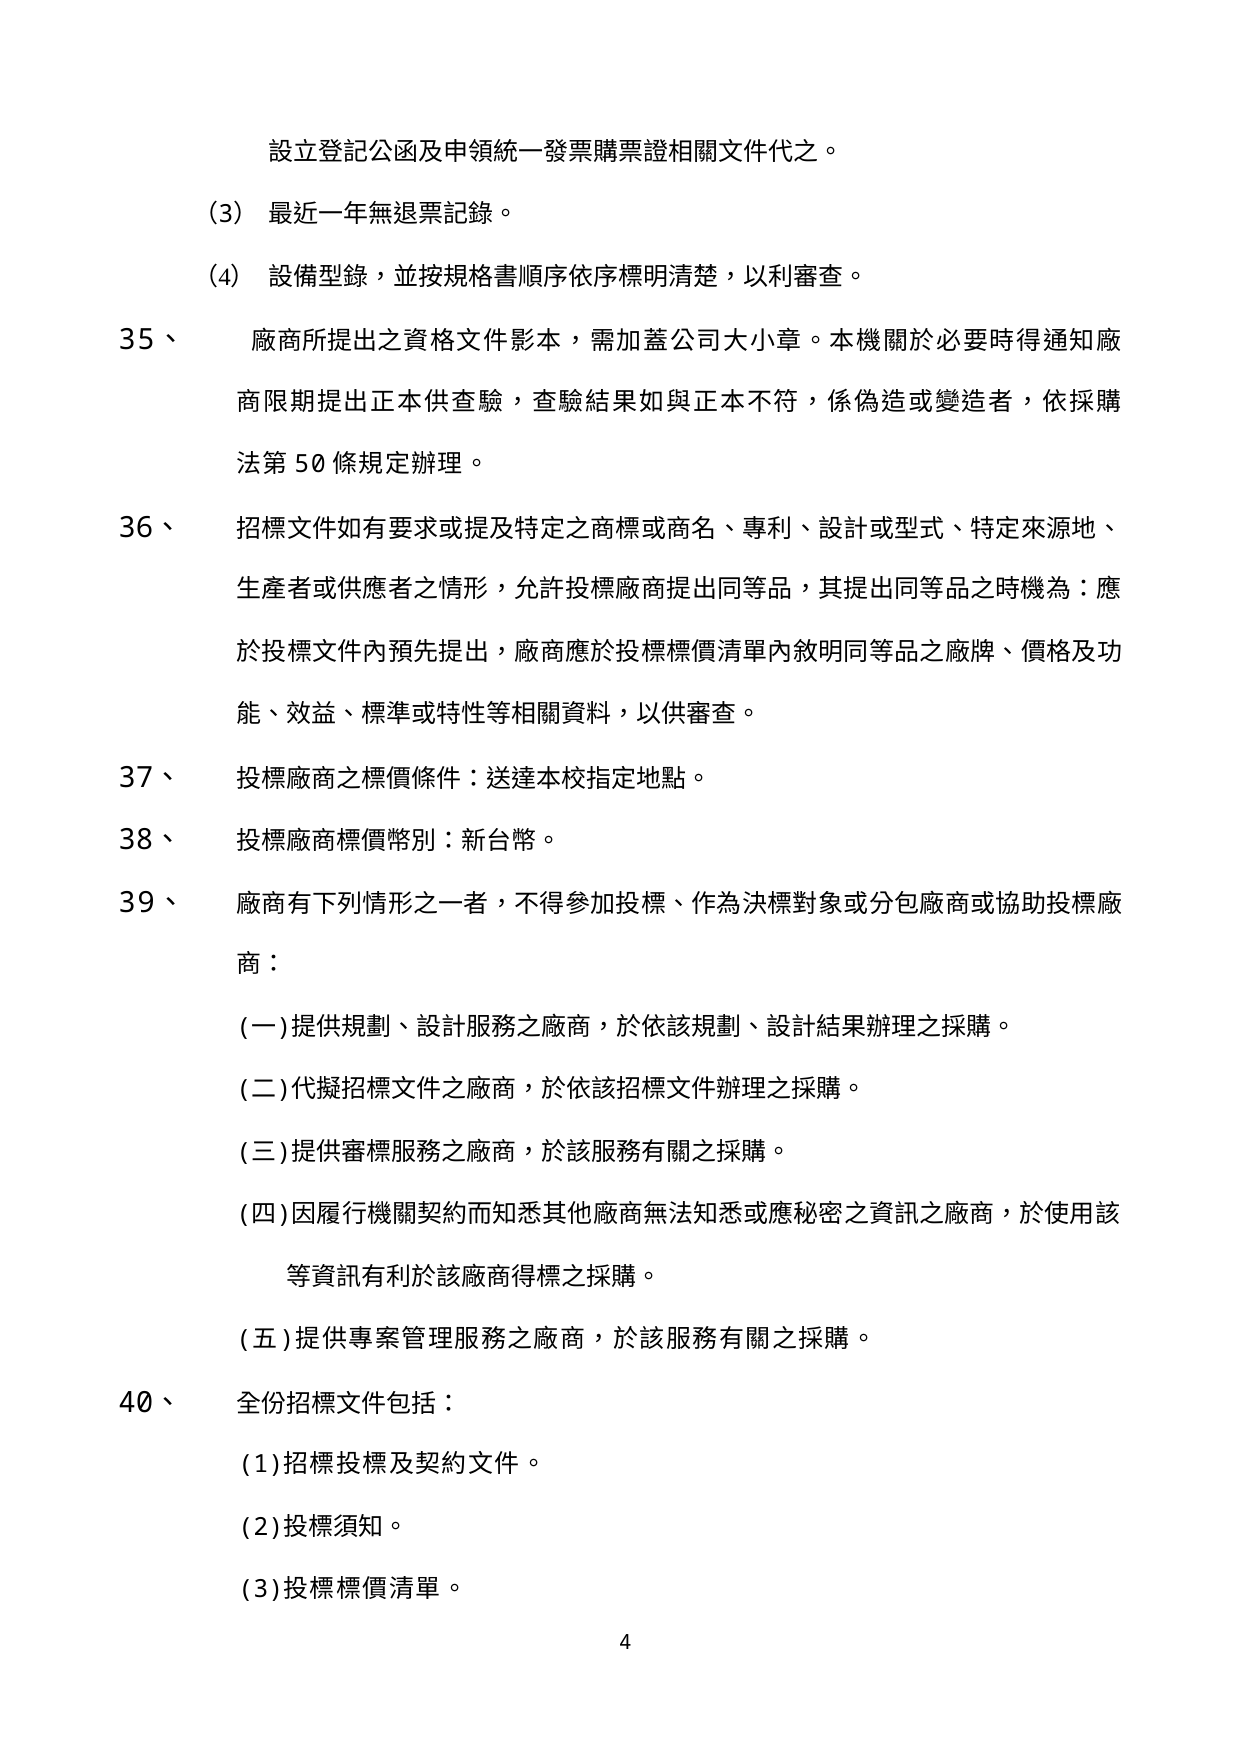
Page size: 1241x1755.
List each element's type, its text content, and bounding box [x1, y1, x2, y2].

list 全份招標文件包括： [118, 1358, 1122, 1420]
text (三)提供審標服務之廠商，於該服務有關之採購。 [236, 1108, 1122, 1170]
text (1)招標投標及契約文件。 [118, 1420, 1122, 1483]
list 招標文件如有要求或提及特定之商標或商名、專利、設計或型式、特定來源地、生產者或供應者之情形，允許投標廠商提出同等品，其提出同等品之時機為：應於投標文件內預先提出，廠商應於投標標價清單內敘明同等品之廠牌、價格及功能、效益、標準或特性等相關資料，以供審查。 [118, 483, 1122, 733]
list 投標廠商標價幣別：新台幣。 [118, 795, 1122, 858]
list 廠商有下列情形之一者，不得參加投標、作為決標對象或分包廠商或協助投標廠商： [118, 858, 1122, 983]
list 投標廠商之標價條件：送達本校指定地點。 [118, 733, 1122, 795]
list 最近一年無退票記錄。 [193, 170, 1122, 233]
text (3)投標標價清單。 [118, 1545, 1122, 1608]
text (二)代擬招標文件之廠商，於依該招標文件辦理之採購。 [236, 1045, 1122, 1108]
list 設立登記公函及申領統一發票購票證相關文件代之。 [193, 108, 1122, 170]
text (2)投標須知。 [118, 1483, 1122, 1545]
list 設備型錄，並按規格書順序依序標明清楚，以利審查。 [193, 233, 1122, 295]
text (五)提供專案管理服務之廠商，於該服務有關之採購。 [236, 1295, 1122, 1358]
text (四)因履行機關契約而知悉其他廠商無法知悉或應秘密之資訊之廠商，於使用該等資訊有利於該廠商得標之採購。 [236, 1170, 1122, 1295]
text (一)提供規劃、設計服務之廠商，於依該規劃、設計結果辦理之採購。 [236, 983, 1122, 1045]
list 廠商所提出之資格文件影本，需加蓋公司大小章。本機關於必要時得通知廠商限期提出正本供查驗，查驗結果如與正本不符，係偽造或變造者，依採購法第50條規定辦理。 [118, 295, 1122, 483]
